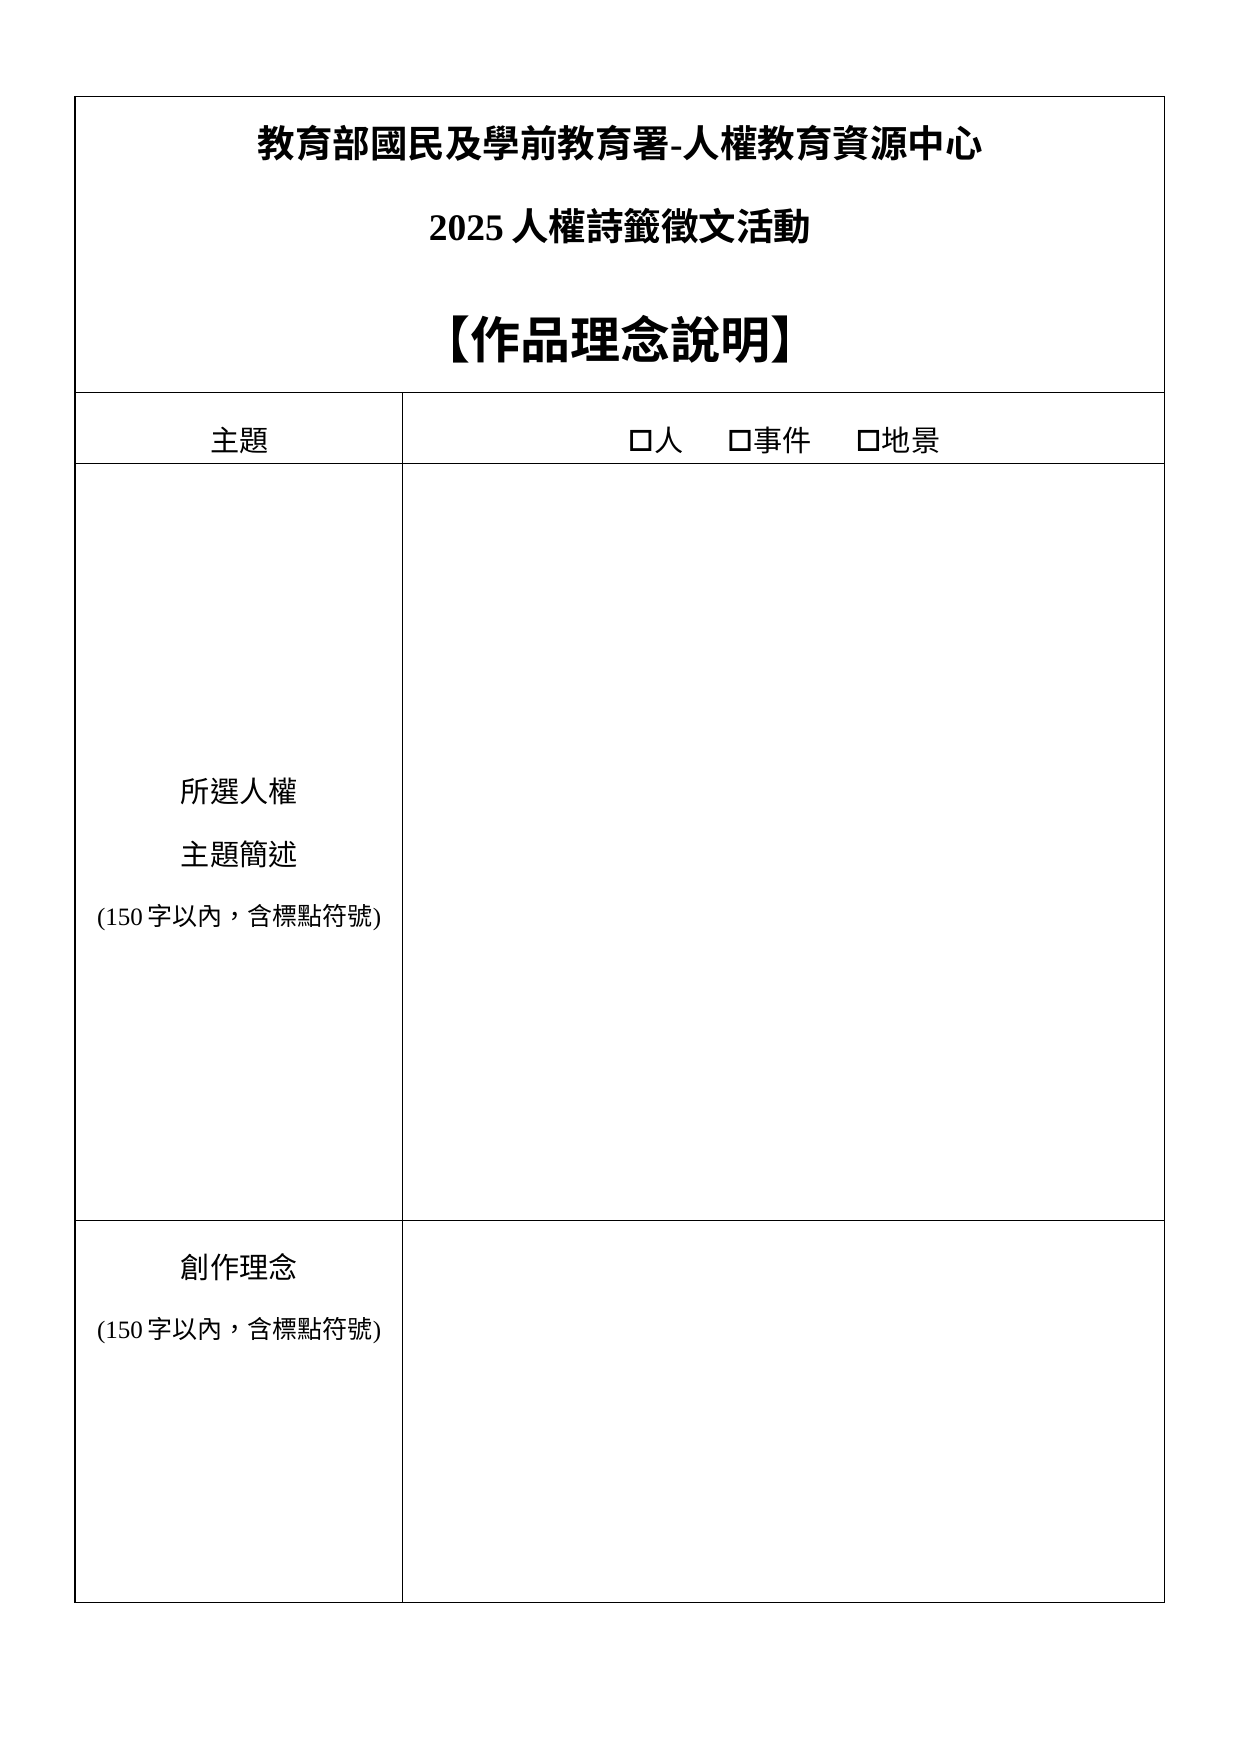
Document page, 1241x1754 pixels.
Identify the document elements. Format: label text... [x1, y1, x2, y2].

table_cell 創作理念 (150字以內，含標點符號) [76, 1221, 402, 1602]
table_header 教育部國民及學前教育署-人權教育資源中心 2025人權詩籤徵文活動 【作品理念說明】 [76, 97, 1164, 392]
table_cell 人 事件 地景 [403, 393, 1164, 463]
table_cell 所選人權 主題簡述 (150字以內，含標點符號) [76, 464, 402, 1220]
table_cell [403, 464, 1164, 1220]
table_cell 主題 [76, 393, 402, 463]
table_cell [403, 1221, 1164, 1602]
